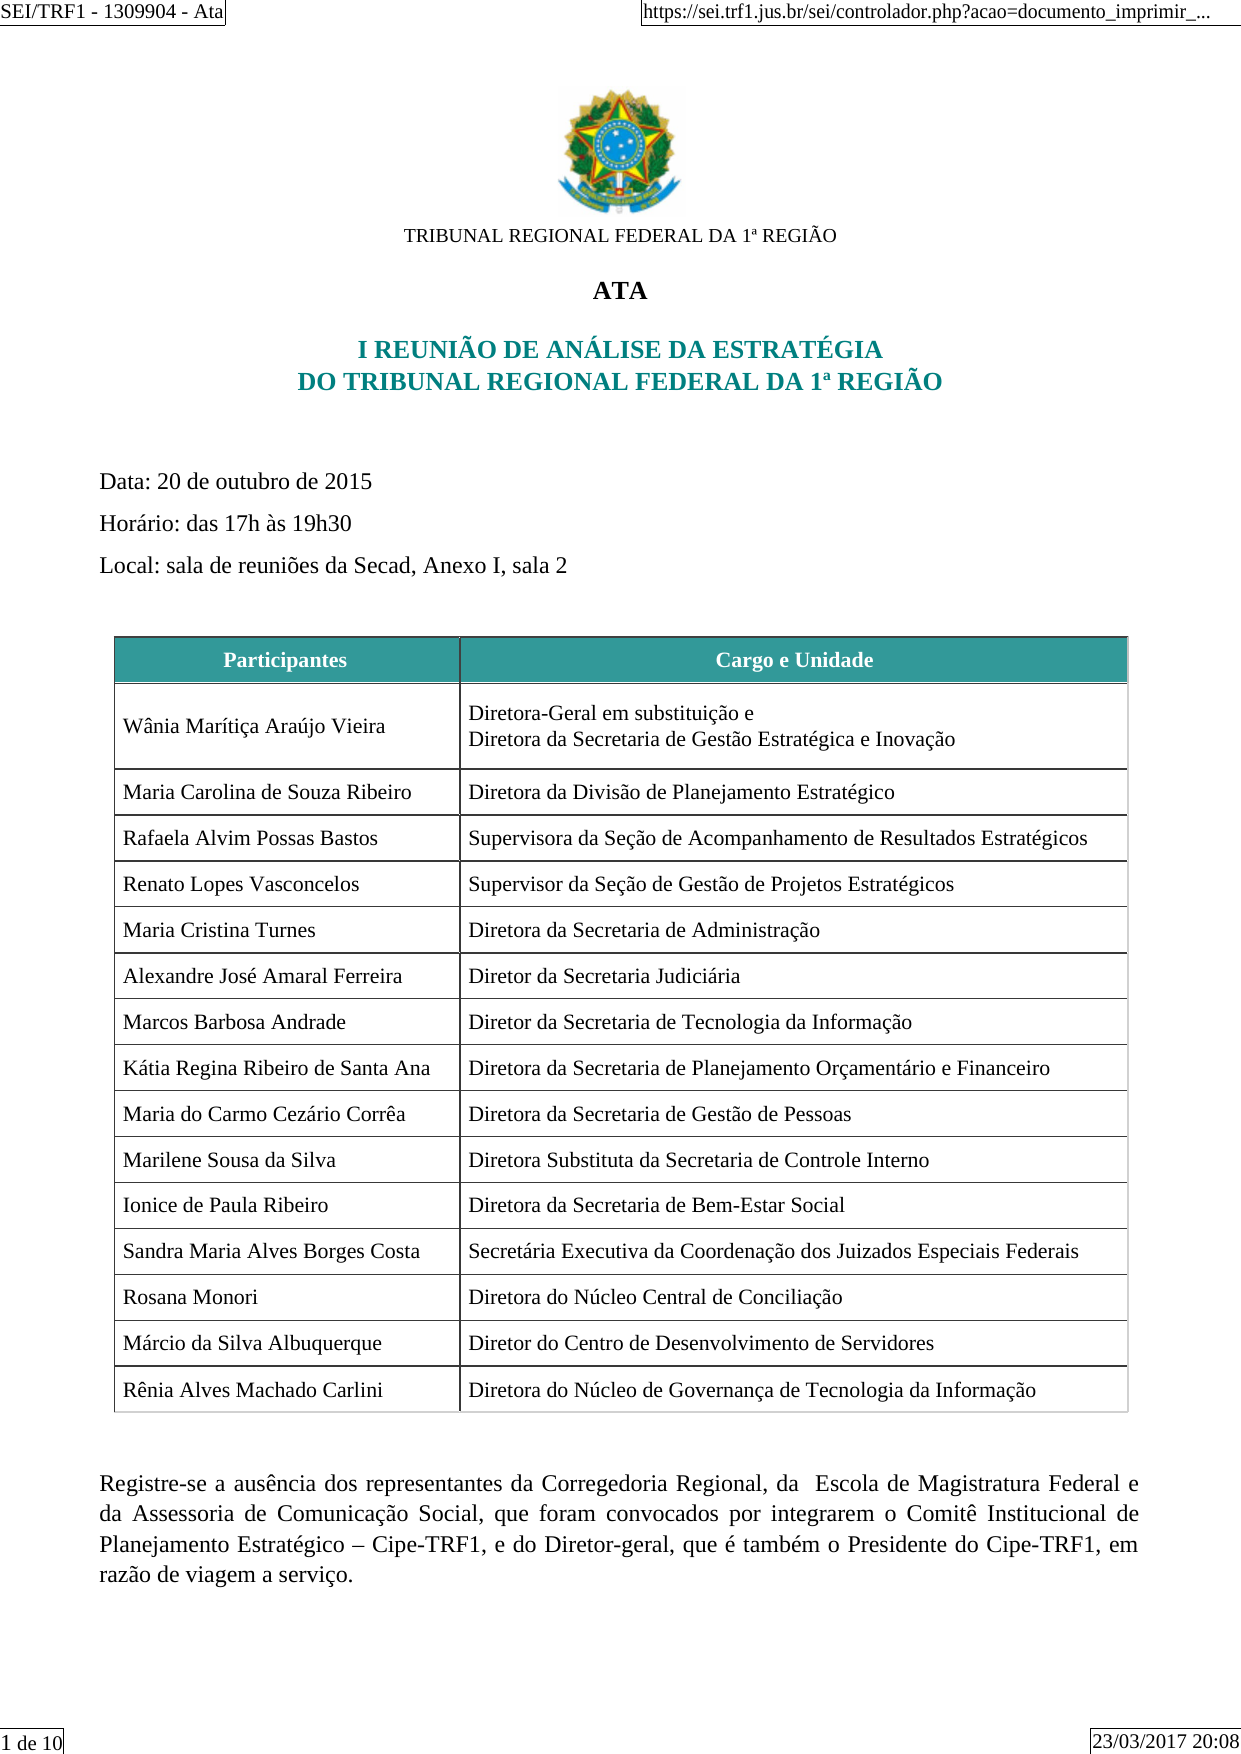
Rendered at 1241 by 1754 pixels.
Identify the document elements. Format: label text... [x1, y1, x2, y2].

table_cell Diretora da Secretaria de Administração [461, 907, 1127, 952]
table_header Cargo e Unidade [461, 638, 1127, 682]
table_cell Supervisora da Seção de Acompanhamento de Resultados Estratégicos [461, 816, 1127, 860]
text I REUNIÃO DE ANÁLISE DA ESTRATÉGIA [75, 334, 1165, 364]
text Local: sala de reuniões da Secad, Anexo I, sala 2 [99, 551, 1169, 579]
text DO TRIBUNAL REGIONAL FEDERAL DA 1ª REGIÃO [75, 366, 1165, 396]
table_cell Alexandre José Amaral Ferreira [115, 954, 459, 998]
table_cell Diretora do Núcleo Central de Conciliação [461, 1275, 1127, 1319]
table_cell Diretora da Secretaria de Planejamento Orçamentário e Financeiro [461, 1045, 1127, 1090]
table_cell Diretor da Secretaria de Tecnologia da Informação [461, 999, 1127, 1044]
table_cell Ionice de Paula Ribeiro [115, 1183, 459, 1228]
table_header Participantes [115, 638, 459, 682]
table_cell Maria do Carmo Cezário Corrêa [115, 1091, 459, 1136]
table_cell Maria Carolina de Souza Ribeiro [115, 770, 459, 814]
text ATA [75, 275, 1165, 305]
table_cell Diretor do Centro de Desenvolvimento de Servidores [461, 1321, 1127, 1365]
table_cell Diretora da Secretaria de Gestão de Pessoas [461, 1091, 1127, 1136]
table_cell Rafaela Alvim Possas Bastos [115, 816, 459, 860]
text Registre-se a ausência dos representantes da Corregedoria Regional, da Escola de Magistratura Federal e da Assessoria de Comunicação Social, que foram convocados por integrarem o Comitê Institucional de Planejamento Estratégico – Cipe-TRF1, e do Diretor-geral, que é também o Presidente do Cipe-TRF1, em razão de viagem a serviço. [99, 1469, 1141, 1588]
table_cell Rosana Monori [115, 1275, 459, 1319]
picture [557, 86, 686, 217]
table_cell Diretora Substituta da Secretaria de Controle Interno [461, 1137, 1127, 1182]
table_cell Rênia Alves Machado Carlini [115, 1367, 459, 1411]
table_cell Diretora da Divisão de Planejamento Estratégico [461, 770, 1127, 814]
table_cell Márcio da Silva Albuquerque [115, 1321, 459, 1365]
table_cell Marcos Barbosa Andrade [115, 999, 459, 1044]
table_cell Supervisor da Seção de Gestão de Projetos Estratégicos [461, 862, 1127, 906]
table_cell Renato Lopes Vasconcelos [115, 862, 459, 906]
table_cell Marilene Sousa da Silva [115, 1137, 459, 1182]
table_cell Diretora da Secretaria de Bem-Estar Social [461, 1183, 1127, 1228]
table_cell Diretora do Núcleo de Governança de Tecnologia da Informação [461, 1367, 1127, 1411]
table_cell Diretor da Secretaria Judiciária [461, 954, 1127, 998]
table_cell Diretora-Geral em substituição e Diretora da Secretaria de Gestão Estratégica e Inovação [461, 684, 1127, 768]
table_cell Maria Cristina Turnes [115, 907, 459, 952]
table_cell Wânia Marítiça Araújo Vieira [115, 684, 459, 768]
text TRIBUNAL REGIONAL FEDERAL DA 1ª REGIÃO [75, 224, 1166, 247]
text Data: 20 de outubro de 2015 Horário: das 17h às 19h30 [99, 467, 452, 537]
table_cell Kátia Regina Ribeiro de Santa Ana [115, 1045, 459, 1090]
table_cell Secretária Executiva da Coordenação dos Juizados Especiais Federais [461, 1229, 1127, 1273]
table_cell Sandra Maria Alves Borges Costa [115, 1229, 459, 1273]
